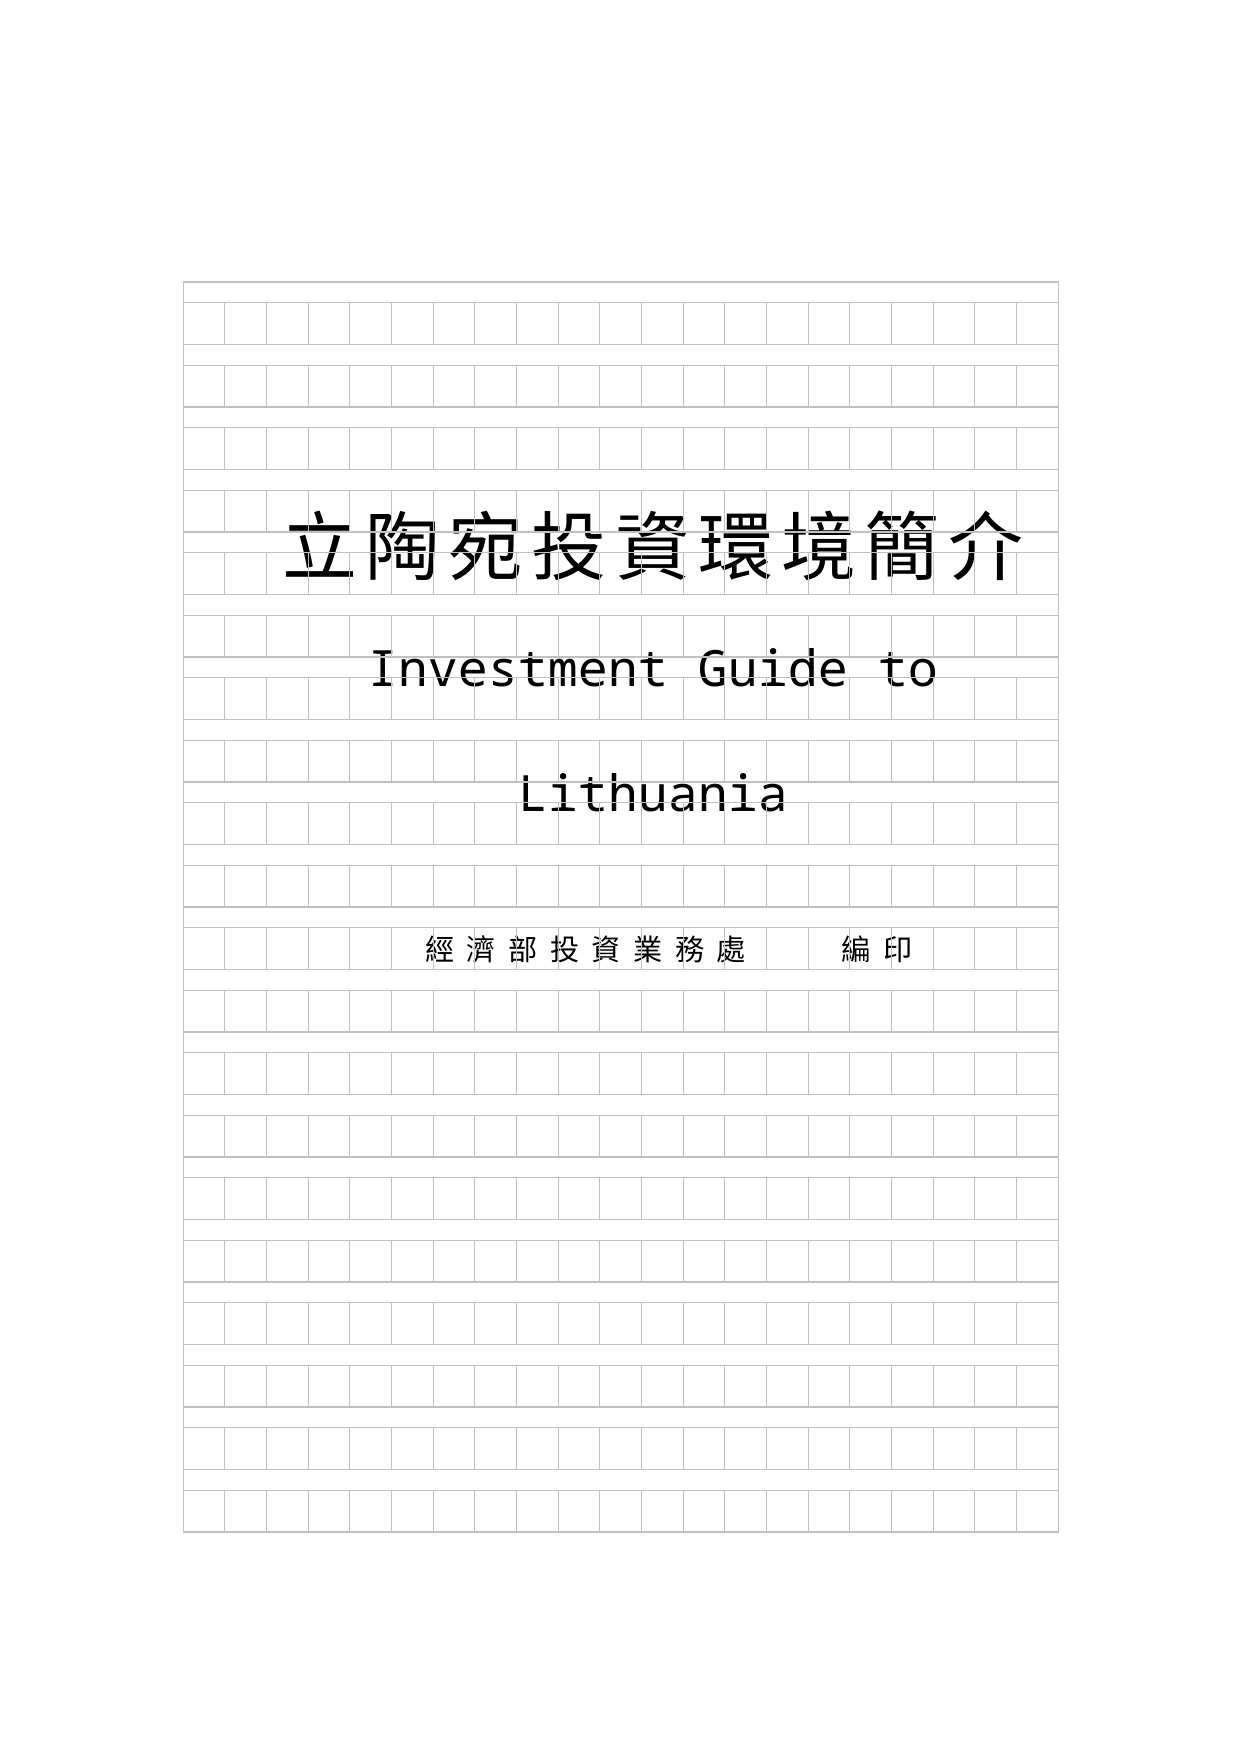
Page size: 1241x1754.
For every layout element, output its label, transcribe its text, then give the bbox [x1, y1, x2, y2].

table_cell 立陶宛投資環境簡介 Investment Guide to Lithuania 經濟部投資業務處 編印 感謝駐波蘭代表處經濟組協助本書編撰 [850, 1053, 891, 1094]
table_cell 立陶宛投資環境簡介 Investment Guide to Lithuania 經濟部投資業務處 編印 感謝駐波蘭代表處經濟組協助本書編撰 [704, 658, 809, 677]
table_cell 立陶宛投資環境簡介 Investment Guide to Lithuania 經濟部投資業務處 編印 感謝駐波蘭代表處經濟組協助本書編撰 [184, 1095, 1058, 1115]
table_cell 立陶宛投資環境簡介 Investment Guide to Lithuania 經濟部投資業務處 編印 感謝駐波蘭代表處經濟組協助本書編撰 [725, 928, 766, 969]
table_cell 立陶宛投資環境簡介 Investment Guide to Lithuania 經濟部投資業務處 編印 感謝駐波蘭代表處經濟組協助本書編撰 [725, 558, 766, 594]
table_cell 立陶宛投資環境簡介 Investment Guide to Lithuania 經濟部投資業務處 編印 感謝駐波蘭代表處經濟組協助本書編撰 [392, 991, 433, 1031]
table_cell 立陶宛投資環境簡介 Investment Guide to Lithuania 經濟部投資業務處 編印 感謝駐波蘭代表處經濟組協助本書編撰 [600, 491, 641, 531]
table_cell 立陶宛投資環境簡介 Investment Guide to Lithuania 經濟部投資業務處 編印 感謝駐波蘭代表處經濟組協助本書編撰 [475, 616, 516, 656]
table_cell 立陶宛投資環境簡介 Investment Guide to Lithuania 經濟部投資業務處 編印 感謝駐波蘭代表處經濟組協助本書編撰 [600, 866, 641, 906]
table_cell 立陶宛投資環境簡介 Investment Guide to Lithuania 經濟部投資業務處 編印 感謝駐波蘭代表處經濟組協助本書編撰 [684, 491, 724, 531]
table_cell 立陶宛投資環境簡介 Investment Guide to Lithuania 經濟部投資業務處 編印 感謝駐波蘭代表處經濟組協助本書編撰 [517, 741, 558, 781]
table_cell 立陶宛投資環境簡介 Investment Guide to Lithuania 經濟部投資業務處 編印 感謝駐波蘭代表處經濟組協助本書編撰 [725, 741, 766, 781]
table_cell 立陶宛投資環境簡介 Investment Guide to Lithuania 經濟部投資業務處 編印 感謝駐波蘭代表處經濟組協助本書編撰 [350, 1491, 391, 1531]
table_cell 立陶宛投資環境簡介 Investment Guide to Lithuania 經濟部投資業務處 編印 感謝駐波蘭代表處經濟組協助本書編撰 [475, 678, 516, 719]
table_header [309, 366, 349, 406]
table_cell 立陶宛投資環境簡介 Investment Guide to Lithuania 經濟部投資業務處 編印 感謝駐波蘭代表處經濟組協助本書編撰 [684, 991, 724, 1031]
table_cell 立陶宛投資環境簡介 Investment Guide to Lithuania 經濟部投資業務處 編印 感謝駐波蘭代表處經濟組協助本書編撰 [392, 616, 433, 656]
table_cell 立陶宛投資環境簡介 Investment Guide to Lithuania 經濟部投資業務處 編印 感謝駐波蘭代表處經濟組協助本書編撰 [184, 970, 1058, 990]
table_cell 立陶宛投資環境簡介 Investment Guide to Lithuania 經濟部投資業務處 編印 感謝駐波蘭代表處經濟組協助本書編撰 [475, 1241, 516, 1281]
table_cell 立陶宛投資環境簡介 Investment Guide to Lithuania 經濟部投資業務處 編印 感謝駐波蘭代表處經濟組協助本書編撰 [470, 533, 545, 552]
table_header [434, 303, 474, 344]
table_cell 立陶宛投資環境簡介 Investment Guide to Lithuania 經濟部投資業務處 編印 感謝駐波蘭代表處經濟組協助本書編撰 [934, 1428, 974, 1469]
table_cell 立陶宛投資環境簡介 Investment Guide to Lithuania 經濟部投資業務處 編印 感謝駐波蘭代表處經濟組協助本書編撰 [725, 1366, 766, 1406]
table_cell 立陶宛投資環境簡介 Investment Guide to Lithuania 經濟部投資業務處 編印 感謝駐波蘭代表處經濟組協助本書編撰 [184, 491, 224, 531]
table_cell 立陶宛投資環境簡介 Investment Guide to Lithuania 經濟部投資業務處 編印 感謝駐波蘭代表處經濟組協助本書編撰 [225, 1241, 266, 1281]
table_cell 立陶宛投資環境簡介 Investment Guide to Lithuania 經濟部投資業務處 編印 感謝駐波蘭代表處經濟組協助本書編撰 [892, 428, 933, 469]
table_cell 立陶宛投資環境簡介 Investment Guide to Lithuania 經濟部投資業務處 編印 感謝駐波蘭代表處經濟組協助本書編撰 [517, 991, 558, 1031]
table_cell 立陶宛投資環境簡介 Investment Guide to Lithuania 經濟部投資業務處 編印 感謝駐波蘭代表處經濟組協助本書編撰 [475, 1428, 516, 1469]
table_cell 立陶宛投資環境簡介 Investment Guide to Lithuania 經濟部投資業務處 編印 感謝駐波蘭代表處經濟組協助本書編撰 [934, 928, 974, 969]
table_cell 立陶宛投資環境簡介 Investment Guide to Lithuania 經濟部投資業務處 編印 感謝駐波蘭代表處經濟組協助本書編撰 [434, 1428, 474, 1469]
table_cell 立陶宛投資環境簡介 Investment Guide to Lithuania 經濟部投資業務處 編印 感謝駐波蘭代表處經濟組協助本書編撰 [559, 1053, 599, 1094]
table_cell 立陶宛投資環境簡介 Investment Guide to Lithuania 經濟部投資業務處 編印 感謝駐波蘭代表處經濟組協助本書編撰 [934, 616, 974, 656]
table_cell 立陶宛投資環境簡介 Investment Guide to Lithuania 經濟部投資業務處 編印 感謝駐波蘭代表處經濟組協助本書編撰 [309, 616, 349, 656]
table_cell 立陶宛投資環境簡介 Investment Guide to Lithuania 經濟部投資業務處 編印 感謝駐波蘭代表處經濟組協助本書編撰 [850, 1428, 891, 1469]
table_cell 立陶宛投資環境簡介 Investment Guide to Lithuania 經濟部投資業務處 編印 感謝駐波蘭代表處經濟組協助本書編撰 [267, 1178, 308, 1219]
table_cell 立陶宛投資環境簡介 Investment Guide to Lithuania 經濟部投資業務處 編印 感謝駐波蘭代表處經濟組協助本書編撰 [392, 1428, 433, 1469]
table_cell 立陶宛投資環境簡介 Investment Guide to Lithuania 經濟部投資業務處 編印 感謝駐波蘭代表處經濟組協助本書編撰 [892, 1366, 933, 1406]
table_cell 立陶宛投資環境簡介 Investment Guide to Lithuania 經濟部投資業務處 編印 感謝駐波蘭代表處經濟組協助本書編撰 [184, 1366, 224, 1406]
table_header [184, 408, 1058, 416]
table_cell 立陶宛投資環境簡介 Investment Guide to Lithuania 經濟部投資業務處 編印 感謝駐波蘭代表處經濟組協助本書編撰 [1017, 991, 1058, 1031]
table_cell 立陶宛投資環境簡介 Investment Guide to Lithuania 經濟部投資業務處 編印 感謝駐波蘭代表處經濟組協助本書編撰 [559, 991, 599, 1031]
table_cell 立陶宛投資環境簡介 Investment Guide to Lithuania 經濟部投資業務處 編印 感謝駐波蘭代表處經濟組協助本書編撰 [809, 866, 849, 906]
table_cell 立陶宛投資環境簡介 Investment Guide to Lithuania 經濟部投資業務處 編印 感謝駐波蘭代表處經濟組協助本書編撰 [892, 1241, 933, 1281]
table_cell 立陶宛投資環境簡介 Investment Guide to Lithuania 經濟部投資業務處 編印 感謝駐波蘭代表處經濟組協助本書編撰 [725, 1491, 766, 1531]
table_cell 立陶宛投資環境簡介 Investment Guide to Lithuania 經濟部投資業務處 編印 感謝駐波蘭代表處經濟組協助本書編撰 [225, 1428, 266, 1469]
table_cell 立陶宛投資環境簡介 Investment Guide to Lithuania 經濟部投資業務處 編印 感謝駐波蘭代表處經濟組協助本書編撰 [309, 678, 349, 719]
table_cell 立陶宛投資環境簡介 Investment Guide to Lithuania 經濟部投資業務處 編印 感謝駐波蘭代表處經濟組協助本書編撰 [184, 803, 224, 844]
table_cell 立陶宛投資環境簡介 Investment Guide to Lithuania 經濟部投資業務處 編印 感謝駐波蘭代表處經濟組協助本書編撰 [434, 1053, 474, 1094]
table_cell 立陶宛投資環境簡介 Investment Guide to Lithuania 經濟部投資業務處 編印 感謝駐波蘭代表處經濟組協助本書編撰 [850, 1491, 891, 1531]
table_cell 立陶宛投資環境簡介 Investment Guide to Lithuania 經濟部投資業務處 編印 感謝駐波蘭代表處經濟組協助本書編撰 [184, 470, 1058, 490]
table_cell 立陶宛投資環境簡介 Investment Guide to Lithuania 經濟部投資業務處 編印 感謝駐波蘭代表處經濟組協助本書編撰 [600, 1178, 641, 1219]
table_header [350, 366, 391, 406]
table_header [934, 303, 974, 344]
table_cell 立陶宛投資環境簡介 Investment Guide to Lithuania 經濟部投資業務處 編印 感謝駐波蘭代表處經濟組協助本書編撰 [684, 803, 724, 844]
table_cell 立陶宛投資環境簡介 Investment Guide to Lithuania 經濟部投資業務處 編印 感謝駐波蘭代表處經濟組協助本書編撰 [809, 991, 849, 1031]
table_cell 立陶宛投資環境簡介 Investment Guide to Lithuania 經濟部投資業務處 編印 感謝駐波蘭代表處經濟組協助本書編撰 [684, 428, 724, 469]
table_cell 立陶宛投資環境簡介 Investment Guide to Lithuania 經濟部投資業務處 編印 感謝駐波蘭代表處經濟組協助本書編撰 [767, 678, 808, 719]
table_cell 立陶宛投資環境簡介 Investment Guide to Lithuania 經濟部投資業務處 編印 感謝駐波蘭代表處經濟組協助本書編撰 [184, 1408, 1058, 1427]
table_cell 立陶宛投資環境簡介 Investment Guide to Lithuania 經濟部投資業務處 編印 感謝駐波蘭代表處經濟組協助本書編撰 [767, 491, 808, 531]
table_cell 立陶宛投資環境簡介 Investment Guide to Lithuania 經濟部投資業務處 編印 感謝駐波蘭代表處經濟組協助本書編撰 [684, 1491, 724, 1531]
table_cell 立陶宛投資環境簡介 Investment Guide to Lithuania 經濟部投資業務處 編印 感謝駐波蘭代表處經濟組協助本書編撰 [1017, 1116, 1058, 1156]
table_cell 立陶宛投資環境簡介 Investment Guide to Lithuania 經濟部投資業務處 編印 感謝駐波蘭代表處經濟組協助本書編撰 [934, 1491, 974, 1531]
table_cell 立陶宛投資環境簡介 Investment Guide to Lithuania 經濟部投資業務處 編印 感謝駐波蘭代表處經濟組協助本書編撰 [809, 1053, 849, 1094]
table_cell 立陶宛投資環境簡介 Investment Guide to Lithuania 經濟部投資業務處 編印 感謝駐波蘭代表處經濟組協助本書編撰 [1017, 1178, 1058, 1219]
table_cell 立陶宛投資環境簡介 Investment Guide to Lithuania 經濟部投資業務處 編印 感謝駐波蘭代表處經濟組協助本書編撰 [684, 616, 724, 656]
table_cell 立陶宛投資環境簡介 Investment Guide to Lithuania 經濟部投資業務處 編印 感謝駐波蘭代表處經濟組協助本書編撰 [892, 616, 933, 656]
table_cell 立陶宛投資環境簡介 Investment Guide to Lithuania 經濟部投資業務處 編印 感謝駐波蘭代表處經濟組協助本書編撰 [517, 553, 558, 594]
table_cell 立陶宛投資環境簡介 Investment Guide to Lithuania 經濟部投資業務處 編印 感謝駐波蘭代表處經濟組協助本書編撰 [392, 1178, 433, 1219]
table_header [184, 366, 224, 406]
table_cell 立陶宛投資環境簡介 Investment Guide to Lithuania 經濟部投資業務處 編印 感謝駐波蘭代表處經濟組協助本書編撰 [684, 928, 724, 969]
table_cell 立陶宛投資環境簡介 Investment Guide to Lithuania 經濟部投資業務處 編印 感謝駐波蘭代表處經濟組協助本書編撰 [767, 928, 808, 969]
table_cell 立陶宛投資環境簡介 Investment Guide to Lithuania 經濟部投資業務處 編印 感謝駐波蘭代表處經濟組協助本書編撰 [532, 658, 647, 677]
table_header [767, 303, 808, 344]
table_cell 立陶宛投資環境簡介 Investment Guide to Lithuania 經濟部投資業務處 編印 感謝駐波蘭代表處經濟組協助本書編撰 [517, 1491, 558, 1531]
table_header [767, 366, 808, 406]
table_cell 立陶宛投資環境簡介 Investment Guide to Lithuania 經濟部投資業務處 編印 感謝駐波蘭代表處經濟組協助本書編撰 [434, 1303, 474, 1344]
table_cell 立陶宛投資環境簡介 Investment Guide to Lithuania 經濟部投資業務處 編印 感謝駐波蘭代表處經濟組協助本書編撰 [934, 741, 974, 781]
table_cell 立陶宛投資環境簡介 Investment Guide to Lithuania 經濟部投資業務處 編印 感謝駐波蘭代表處經濟組協助本書編撰 [892, 658, 1058, 677]
table_cell 立陶宛投資環境簡介 Investment Guide to Lithuania 經濟部投資業務處 編印 感謝駐波蘭代表處經濟組協助本書編撰 [184, 1053, 224, 1094]
table_header [225, 366, 266, 406]
table_header [184, 283, 1058, 302]
table_cell 立陶宛投資環境簡介 Investment Guide to Lithuania 經濟部投資業務處 編印 感謝駐波蘭代表處經濟組協助本書編撰 [434, 866, 474, 906]
table_cell 立陶宛投資環境簡介 Investment Guide to Lithuania 經濟部投資業務處 編印 感謝駐波蘭代表處經濟組協助本書編撰 [517, 803, 558, 844]
table_cell 立陶宛投資環境簡介 Investment Guide to Lithuania 經濟部投資業務處 編印 感謝駐波蘭代表處經濟組協助本書編撰 [350, 991, 391, 1031]
table_cell 立陶宛投資環境簡介 Investment Guide to Lithuania 經濟部投資業務處 編印 感謝駐波蘭代表處經濟組協助本書編撰 [934, 678, 974, 719]
table_cell 立陶宛投資環境簡介 Investment Guide to Lithuania 經濟部投資業務處 編印 感謝駐波蘭代表處經濟組協助本書編撰 [767, 1303, 808, 1344]
table_header [600, 303, 641, 344]
table_cell 立陶宛投資環境簡介 Investment Guide to Lithuania 經濟部投資業務處 編印 感謝駐波蘭代表處經濟組協助本書編撰 [767, 1241, 808, 1281]
table_cell 立陶宛投資環境簡介 Investment Guide to Lithuania 經濟部投資業務處 編印 感謝駐波蘭代表處經濟組協助本書編撰 [767, 553, 808, 594]
table_cell 立陶宛投資環境簡介 Investment Guide to Lithuania 經濟部投資業務處 編印 感謝駐波蘭代表處經濟組協助本書編撰 [475, 428, 516, 469]
table_header [1059, 281, 1116, 416]
table_cell 立陶宛投資環境簡介 Investment Guide to Lithuania 經濟部投資業務處 編印 感謝駐波蘭代表處經濟組協助本書編撰 [850, 1241, 891, 1281]
table_cell 立陶宛投資環境簡介 Investment Guide to Lithuania 經濟部投資業務處 編印 感謝駐波蘭代表處經濟組協助本書編撰 [350, 1178, 391, 1219]
table_cell 立陶宛投資環境簡介 Investment Guide to Lithuania 經濟部投資業務處 編印 感謝駐波蘭代表處經濟組協助本書編撰 [600, 803, 641, 844]
table_cell 立陶宛投資環境簡介 Investment Guide to Lithuania 經濟部投資業務處 編印 感謝駐波蘭代表處經濟組協助本書編撰 [725, 1428, 766, 1469]
table_cell 立陶宛投資環境簡介 Investment Guide to Lithuania 經濟部投資業務處 編印 感謝駐波蘭代表處經濟組協助本書編撰 [684, 1116, 724, 1156]
table_cell 立陶宛投資環境簡介 Investment Guide to Lithuania 經濟部投資業務處 編印 感謝駐波蘭代表處經濟組協助本書編撰 [642, 866, 683, 906]
table_header [1017, 303, 1058, 344]
table_cell 立陶宛投資環境簡介 Investment Guide to Lithuania 經濟部投資業務處 編印 感謝駐波蘭代表處經濟組協助本書編撰 [975, 616, 1016, 656]
table_cell 立陶宛投資環境簡介 Investment Guide to Lithuania 經濟部投資業務處 編印 感謝駐波蘭代表處經濟組協助本書編撰 [434, 428, 474, 469]
table_cell 立陶宛投資環境簡介 Investment Guide to Lithuania 經濟部投資業務處 編印 感謝駐波蘭代表處經濟組協助本書編撰 [684, 1428, 724, 1469]
table_cell 立陶宛投資環境簡介 Investment Guide to Lithuania 經濟部投資業務處 編印 感謝駐波蘭代表處經濟組協助本書編撰 [517, 1303, 558, 1344]
table_cell 立陶宛投資環境簡介 Investment Guide to Lithuania 經濟部投資業務處 編印 感謝駐波蘭代表處經濟組協助本書編撰 [434, 928, 474, 969]
table_cell 立陶宛投資環境簡介 Investment Guide to Lithuania 經濟部投資業務處 編印 感謝駐波蘭代表處經濟組協助本書編撰 [559, 866, 599, 906]
table_cell 立陶宛投資環境簡介 Investment Guide to Lithuania 經濟部投資業務處 編印 感謝駐波蘭代表處經濟組協助本書編撰 [850, 428, 891, 469]
table_cell 立陶宛投資環境簡介 Investment Guide to Lithuania 經濟部投資業務處 編印 感謝駐波蘭代表處經濟組協助本書編撰 [309, 428, 349, 469]
table_cell 立陶宛投資環境簡介 Investment Guide to Lithuania 經濟部投資業務處 編印 感謝駐波蘭代表處經濟組協助本書編撰 [600, 1116, 641, 1156]
table_cell 立陶宛投資環境簡介 Investment Guide to Lithuania 經濟部投資業務處 編印 感謝駐波蘭代表處經濟組協助本書編撰 [434, 803, 474, 844]
table_cell 立陶宛投資環境簡介 Investment Guide to Lithuania 經濟部投資業務處 編印 感謝駐波蘭代表處經濟組協助本書編撰 [475, 553, 516, 594]
table_cell 立陶宛投資環境簡介 Investment Guide to Lithuania 經濟部投資業務處 編印 感謝駐波蘭代表處經濟組協助本書編撰 [850, 741, 891, 781]
table_cell 立陶宛投資環境簡介 Investment Guide to Lithuania 經濟部投資業務處 編印 感謝駐波蘭代表處經濟組協助本書編撰 [392, 803, 433, 844]
table_cell 立陶宛投資環境簡介 Investment Guide to Lithuania 經濟部投資業務處 編印 感謝駐波蘭代表處經濟組協助本書編撰 [267, 1491, 308, 1531]
table_cell 立陶宛投資環境簡介 Investment Guide to Lithuania 經濟部投資業務處 編印 感謝駐波蘭代表處經濟組協助本書編撰 [934, 1053, 974, 1094]
table_cell 立陶宛投資環境簡介 Investment Guide to Lithuania 經濟部投資業務處 編印 感謝駐波蘭代表處經濟組協助本書編撰 [642, 1303, 683, 1344]
table_cell 立陶宛投資環境簡介 Investment Guide to Lithuania 經濟部投資業務處 編印 感謝駐波蘭代表處經濟組協助本書編撰 [475, 1116, 516, 1156]
table_cell 立陶宛投資環境簡介 Investment Guide to Lithuania 經濟部投資業務處 編印 感謝駐波蘭代表處經濟組協助本書編撰 [475, 928, 516, 969]
table_cell 立陶宛投資環境簡介 Investment Guide to Lithuania 經濟部投資業務處 編印 感謝駐波蘭代表處經濟組協助本書編撰 [434, 678, 474, 719]
table_header [934, 366, 974, 406]
table_cell 立陶宛投資環境簡介 Investment Guide to Lithuania 經濟部投資業務處 編印 感謝駐波蘭代表處經濟組協助本書編撰 [350, 928, 391, 969]
table_cell 立陶宛投資環境簡介 Investment Guide to Lithuania 經濟部投資業務處 編印 感謝駐波蘭代表處經濟組協助本書編撰 [475, 803, 516, 844]
table_cell 立陶宛投資環境簡介 Investment Guide to Lithuania 經濟部投資業務處 編印 感謝駐波蘭代表處經濟組協助本書編撰 [225, 1053, 266, 1094]
table_cell 立陶宛投資環境簡介 Investment Guide to Lithuania 經濟部投資業務處 編印 感謝駐波蘭代表處經濟組協助本書編撰 [517, 1178, 558, 1219]
table_cell 立陶宛投資環境簡介 Investment Guide to Lithuania 經濟部投資業務處 編印 感謝駐波蘭代表處經濟組協助本書編撰 [225, 1366, 266, 1406]
table_cell 立陶宛投資環境簡介 Investment Guide to Lithuania 經濟部投資業務處 編印 感謝駐波蘭代表處經濟組協助本書編撰 [184, 553, 224, 594]
table_cell 立陶宛投資環境簡介 Investment Guide to Lithuania 經濟部投資業務處 編印 感謝駐波蘭代表處經濟組協助本書編撰 [267, 866, 308, 906]
table_cell 立陶宛投資環境簡介 Investment Guide to Lithuania 經濟部投資業務處 編印 感謝駐波蘭代表處經濟組協助本書編撰 [517, 1366, 558, 1406]
table_cell 立陶宛投資環境簡介 Investment Guide to Lithuania 經濟部投資業務處 編印 感謝駐波蘭代表處經濟組協助本書編撰 [975, 1491, 1016, 1531]
table_cell 立陶宛投資環境簡介 Investment Guide to Lithuania 經濟部投資業務處 編印 感謝駐波蘭代表處經濟組協助本書編撰 [392, 1303, 433, 1344]
table_cell 立陶宛投資環境簡介 Investment Guide to Lithuania 經濟部投資業務處 編印 感謝駐波蘭代表處經濟組協助本書編撰 [934, 1178, 974, 1219]
table_header [684, 303, 724, 344]
table_cell 立陶宛投資環境簡介 Investment Guide to Lithuania 經濟部投資業務處 編印 感謝駐波蘭代表處經濟組協助本書編撰 [517, 1241, 558, 1281]
table_cell 立陶宛投資環境簡介 Investment Guide to Lithuania 經濟部投資業務處 編印 感謝駐波蘭代表處經濟組協助本書編撰 [934, 803, 974, 844]
table_cell 立陶宛投資環境簡介 Investment Guide to Lithuania 經濟部投資業務處 編印 感謝駐波蘭代表處經濟組協助本書編撰 [392, 741, 433, 781]
table_cell 立陶宛投資環境簡介 Investment Guide to Lithuania 經濟部投資業務處 編印 感謝駐波蘭代表處經濟組協助本書編撰 [517, 428, 558, 469]
table_cell 立陶宛投資環境簡介 Investment Guide to Lithuania 經濟部投資業務處 編印 感謝駐波蘭代表處經濟組協助本書編撰 [517, 491, 558, 531]
table_cell 立陶宛投資環境簡介 Investment Guide to Lithuania 經濟部投資業務處 編印 感謝駐波蘭代表處經濟組協助本書編撰 [1017, 1053, 1058, 1094]
table_cell 立陶宛投資環境簡介 Investment Guide to Lithuania 經濟部投資業務處 編印 感謝駐波蘭代表處經濟組協助本書編撰 [975, 1303, 1016, 1344]
table_header [642, 366, 683, 406]
table_header [725, 366, 766, 406]
table_header [559, 366, 599, 406]
table_cell 立陶宛投資環境簡介 Investment Guide to Lithuania 經濟部投資業務處 編印 感謝駐波蘭代表處經濟組協助本書編撰 [350, 491, 391, 531]
table_cell 立陶宛投資環境簡介 Investment Guide to Lithuania 經濟部投資業務處 編印 感謝駐波蘭代表處經濟組協助本書編撰 [225, 741, 266, 781]
table_cell 立陶宛投資環境簡介 Investment Guide to Lithuania 經濟部投資業務處 編印 感謝駐波蘭代表處經濟組協助本書編撰 [559, 1428, 599, 1469]
table_cell 立陶宛投資環境簡介 Investment Guide to Lithuania 經濟部投資業務處 編印 感謝駐波蘭代表處經濟組協助本書編撰 [684, 1241, 724, 1281]
table_cell 立陶宛投資環境簡介 Investment Guide to Lithuania 經濟部投資業務處 編印 感謝駐波蘭代表處經濟組協助本書編撰 [392, 1241, 433, 1281]
table_cell 立陶宛投資環境簡介 Investment Guide to Lithuania 經濟部投資業務處 編印 感謝駐波蘭代表處經濟組協助本書編撰 [309, 1366, 349, 1406]
table_cell 立陶宛投資環境簡介 Investment Guide to Lithuania 經濟部投資業務處 編印 感謝駐波蘭代表處經濟組協助本書編撰 [184, 416, 1058, 427]
table_cell 立陶宛投資環境簡介 Investment Guide to Lithuania 經濟部投資業務處 編印 感謝駐波蘭代表處經濟組協助本書編撰 [184, 991, 224, 1031]
table_cell 立陶宛投資環境簡介 Investment Guide to Lithuania 經濟部投資業務處 編印 感謝駐波蘭代表處經濟組協助本書編撰 [392, 553, 433, 594]
table_cell 立陶宛投資環境簡介 Investment Guide to Lithuania 經濟部投資業務處 編印 感謝駐波蘭代表處經濟組協助本書編撰 [642, 741, 683, 781]
table_cell 立陶宛投資環境簡介 Investment Guide to Lithuania 經濟部投資業務處 編印 感謝駐波蘭代表處經濟組協助本書編撰 [184, 658, 380, 677]
table_cell 立陶宛投資環境簡介 Investment Guide to Lithuania 經濟部投資業務處 編印 感謝駐波蘭代表處經濟組協助本書編撰 [559, 1303, 599, 1344]
table_header [684, 366, 724, 406]
table_cell 立陶宛投資環境簡介 Investment Guide to Lithuania 經濟部投資業務處 編印 感謝駐波蘭代表處經濟組協助本書編撰 [559, 803, 599, 844]
table_cell 立陶宛投資環境簡介 Investment Guide to Lithuania 經濟部投資業務處 編印 感謝駐波蘭代表處經濟組協助本書編撰 [975, 1116, 1016, 1156]
table_cell 立陶宛投資環境簡介 Investment Guide to Lithuania 經濟部投資業務處 編印 感謝駐波蘭代表處經濟組協助本書編撰 [309, 803, 349, 844]
table_cell 立陶宛投資環境簡介 Investment Guide to Lithuania 經濟部投資業務處 編印 感謝駐波蘭代表處經濟組協助本書編撰 [600, 991, 641, 1031]
table_cell 立陶宛投資環境簡介 Investment Guide to Lithuania 經濟部投資業務處 編印 感謝駐波蘭代表處經濟組協助本書編撰 [267, 1428, 308, 1469]
table_cell 立陶宛投資環境簡介 Investment Guide to Lithuania 經濟部投資業務處 編印 感謝駐波蘭代表處經濟組協助本書編撰 [267, 1241, 308, 1281]
table_cell 立陶宛投資環境簡介 Investment Guide to Lithuania 經濟部投資業務處 編印 感謝駐波蘭代表處經濟組協助本書編撰 [767, 866, 808, 906]
table_cell 立陶宛投資環境簡介 Investment Guide to Lithuania 經濟部投資業務處 編印 感謝駐波蘭代表處經濟組協助本書編撰 [850, 803, 891, 844]
table_cell 立陶宛投資環境簡介 Investment Guide to Lithuania 經濟部投資業務處 編印 感謝駐波蘭代表處經濟組協助本書編撰 [934, 1366, 974, 1406]
table_cell 立陶宛投資環境簡介 Investment Guide to Lithuania 經濟部投資業務處 編印 感謝駐波蘭代表處經濟組協助本書編撰 [350, 1241, 391, 1281]
table_cell 立陶宛投資環境簡介 Investment Guide to Lithuania 經濟部投資業務處 編印 感謝駐波蘭代表處經濟組協助本書編撰 [809, 1303, 849, 1344]
table_cell 立陶宛投資環境簡介 Investment Guide to Lithuania 經濟部投資業務處 編印 感謝駐波蘭代表處經濟組協助本書編撰 [517, 928, 558, 969]
table_header [267, 303, 308, 344]
table_cell 立陶宛投資環境簡介 Investment Guide to Lithuania 經濟部投資業務處 編印 感謝駐波蘭代表處經濟組協助本書編撰 [392, 866, 433, 906]
table_cell 立陶宛投資環境簡介 Investment Guide to Lithuania 經濟部投資業務處 編印 感謝駐波蘭代表處經濟組協助本書編撰 [475, 1303, 516, 1344]
table_cell 立陶宛投資環境簡介 Investment Guide to Lithuania 經濟部投資業務處 編印 感謝駐波蘭代表處經濟組協助本書編撰 [434, 991, 474, 1031]
table_cell 立陶宛投資環境簡介 Investment Guide to Lithuania 經濟部投資業務處 編印 感謝駐波蘭代表處經濟組協助本書編撰 [934, 553, 974, 594]
table_cell 立陶宛投資環境簡介 Investment Guide to Lithuania 經濟部投資業務處 編印 感謝駐波蘭代表處經濟組協助本書編撰 [184, 1428, 224, 1469]
table_cell 立陶宛投資環境簡介 Investment Guide to Lithuania 經濟部投資業務處 編印 感謝駐波蘭代表處經濟組協助本書編撰 [767, 1178, 808, 1219]
table_cell 立陶宛投資環境簡介 Investment Guide to Lithuania 經濟部投資業務處 編印 感謝駐波蘭代表處經濟組協助本書編撰 [184, 1158, 1058, 1177]
table_cell 立陶宛投資環境簡介 Investment Guide to Lithuania 經濟部投資業務處 編印 感謝駐波蘭代表處經濟組協助本書編撰 [559, 1366, 599, 1406]
table_cell 立陶宛投資環境簡介 Investment Guide to Lithuania 經濟部投資業務處 編印 感謝駐波蘭代表處經濟組協助本書編撰 [392, 1491, 433, 1531]
table_header [475, 366, 516, 406]
table_cell 立陶宛投資環境簡介 Investment Guide to Lithuania 經濟部投資業務處 編印 感謝駐波蘭代表處經濟組協助本書編撰 [892, 491, 933, 531]
table_cell 立陶宛投資環境簡介 Investment Guide to Lithuania 經濟部投資業務處 編印 感謝駐波蘭代表處經濟組協助本書編撰 [934, 1241, 974, 1281]
table_cell 立陶宛投資環境簡介 Investment Guide to Lithuania 經濟部投資業務處 編印 感謝駐波蘭代表處經濟組協助本書編撰 [559, 428, 599, 469]
table_cell 立陶宛投資環境簡介 Investment Guide to Lithuania 經濟部投資業務處 編印 感謝駐波蘭代表處經濟組協助本書編撰 [350, 1303, 391, 1344]
table_cell 立陶宛投資環境簡介 Investment Guide to Lithuania 經濟部投資業務處 編印 感謝駐波蘭代表處經濟組協助本書編撰 [642, 616, 683, 656]
table_cell 立陶宛投資環境簡介 Investment Guide to Lithuania 經濟部投資業務處 編印 感謝駐波蘭代表處經濟組協助本書編撰 [475, 866, 516, 906]
table_cell 立陶宛投資環境簡介 Investment Guide to Lithuania 經濟部投資業務處 編印 感謝駐波蘭代表處經濟組協助本書編撰 [809, 1241, 849, 1281]
table_cell 立陶宛投資環境簡介 Investment Guide to Lithuania 經濟部投資業務處 編印 感謝駐波蘭代表處經濟組協助本書編撰 [309, 741, 349, 781]
table_cell 立陶宛投資環境簡介 Investment Guide to Lithuania 經濟部投資業務處 編印 感謝駐波蘭代表處經濟組協助本書編撰 [309, 991, 349, 1031]
table_cell 立陶宛投資環境簡介 Investment Guide to Lithuania 經濟部投資業務處 編印 感謝駐波蘭代表處經濟組協助本書編撰 [725, 1303, 766, 1344]
table_cell 立陶宛投資環境簡介 Investment Guide to Lithuania 經濟部投資業務處 編印 感謝駐波蘭代表處經濟組協助本書編撰 [892, 1491, 933, 1531]
table_cell 立陶宛投資環境簡介 Investment Guide to Lithuania 經濟部投資業務處 編印 感謝駐波蘭代表處經濟組協助本書編撰 [975, 991, 1016, 1031]
table_cell 立陶宛投資環境簡介 Investment Guide to Lithuania 經濟部投資業務處 編印 感謝駐波蘭代表處經濟組協助本書編撰 [309, 1428, 349, 1469]
table_cell 立陶宛投資環境簡介 Investment Guide to Lithuania 經濟部投資業務處 編印 感謝駐波蘭代表處經濟組協助本書編撰 [225, 553, 266, 594]
table_cell 立陶宛投資環境簡介 Investment Guide to Lithuania 經濟部投資業務處 編印 感謝駐波蘭代表處經濟組協助本書編撰 [267, 428, 308, 469]
table_cell 立陶宛投資環境簡介 Investment Guide to Lithuania 經濟部投資業務處 編印 感謝駐波蘭代表處經濟組協助本書編撰 [809, 616, 849, 656]
table_cell 立陶宛投資環境簡介 Investment Guide to Lithuania 經濟部投資業務處 編印 感謝駐波蘭代表處經濟組協助本書編撰 [892, 803, 933, 844]
table_cell 立陶宛投資環境簡介 Investment Guide to Lithuania 經濟部投資業務處 編印 感謝駐波蘭代表處經濟組協助本書編撰 [725, 991, 766, 1031]
table_cell 立陶宛投資環境簡介 Investment Guide to Lithuania 經濟部投資業務處 編印 感謝駐波蘭代表處經濟組協助本書編撰 [850, 991, 891, 1031]
table_cell 立陶宛投資環境簡介 Investment Guide to Lithuania 經濟部投資業務處 編印 感謝駐波蘭代表處經濟組協助本書編撰 [934, 991, 974, 1031]
table_cell 立陶宛投資環境簡介 Investment Guide to Lithuania 經濟部投資業務處 編印 感謝駐波蘭代表處經濟組協助本書編撰 [767, 803, 808, 844]
table_cell 立陶宛投資環境簡介 Investment Guide to Lithuania 經濟部投資業務處 編印 感謝駐波蘭代表處經濟組協助本書編撰 [809, 428, 849, 469]
table_header [559, 303, 599, 344]
table_cell 立陶宛投資環境簡介 Investment Guide to Lithuania 經濟部投資業務處 編印 感謝駐波蘭代表處經濟組協助本書編撰 [267, 991, 308, 1031]
table_cell 立陶宛投資環境簡介 Investment Guide to Lithuania 經濟部投資業務處 編印 感謝駐波蘭代表處經濟組協助本書編撰 [267, 553, 308, 594]
table_cell 立陶宛投資環境簡介 Investment Guide to Lithuania 經濟部投資業務處 編印 感謝駐波蘭代表處經濟組協助本書編撰 [892, 991, 933, 1031]
table_cell 立陶宛投資環境簡介 Investment Guide to Lithuania 經濟部投資業務處 編印 感謝駐波蘭代表處經濟組協助本書編撰 [850, 928, 891, 969]
table_cell 立陶宛投資環境簡介 Investment Guide to Lithuania 經濟部投資業務處 編印 感謝駐波蘭代表處經濟組協助本書編撰 [309, 1303, 349, 1344]
table_cell 立陶宛投資環境簡介 Investment Guide to Lithuania 經濟部投資業務處 編印 感謝駐波蘭代表處經濟組協助本書編撰 [642, 991, 683, 1031]
table_cell 立陶宛投資環境簡介 Investment Guide to Lithuania 經濟部投資業務處 編印 感謝駐波蘭代表處經濟組協助本書編撰 [975, 866, 1016, 906]
table_cell 立陶宛投資環境簡介 Investment Guide to Lithuania 經濟部投資業務處 編印 感謝駐波蘭代表處經濟組協助本書編撰 [1017, 928, 1058, 969]
table_cell 立陶宛投資環境簡介 Investment Guide to Lithuania 經濟部投資業務處 編印 感謝駐波蘭代表處經濟組協助本書編撰 [642, 1428, 683, 1469]
table_cell 立陶宛投資環境簡介 Investment Guide to Lithuania 經濟部投資業務處 編印 感謝駐波蘭代表處經濟組協助本書編撰 [850, 1366, 891, 1406]
table_cell 立陶宛投資環境簡介 Investment Guide to Lithuania 經濟部投資業務處 編印 感謝駐波蘭代表處經濟組協助本書編撰 [517, 866, 558, 906]
table_cell 立陶宛投資環境簡介 Investment Guide to Lithuania 經濟部投資業務處 編印 感謝駐波蘭代表處經濟組協助本書編撰 [559, 928, 599, 969]
table_cell 立陶宛投資環境簡介 Investment Guide to Lithuania 經濟部投資業務處 編印 感謝駐波蘭代表處經濟組協助本書編撰 [309, 928, 349, 969]
table_cell 立陶宛投資環境簡介 Investment Guide to Lithuania 經濟部投資業務處 編印 感謝駐波蘭代表處經濟組協助本書編撰 [475, 1178, 516, 1219]
table_cell 立陶宛投資環境簡介 Investment Guide to Lithuania 經濟部投資業務處 編印 感謝駐波蘭代表處經濟組協助本書編撰 [225, 803, 266, 844]
table_cell 立陶宛投資環境簡介 Investment Guide to Lithuania 經濟部投資業務處 編印 感謝駐波蘭代表處經濟組協助本書編撰 [934, 491, 974, 531]
table_cell 立陶宛投資環境簡介 Investment Guide to Lithuania 經濟部投資業務處 編印 感謝駐波蘭代表處經濟組協助本書編撰 [892, 1053, 933, 1094]
table_cell 立陶宛投資環境簡介 Investment Guide to Lithuania 經濟部投資業務處 編印 感謝駐波蘭代表處經濟組協助本書編撰 [350, 1428, 391, 1469]
table_cell 立陶宛投資環境簡介 Investment Guide to Lithuania 經濟部投資業務處 編印 感謝駐波蘭代表處經濟組協助本書編撰 [975, 1366, 1016, 1406]
table_cell 立陶宛投資環境簡介 Investment Guide to Lithuania 經濟部投資業務處 編印 感謝駐波蘭代表處經濟組協助本書編撰 [600, 1428, 641, 1469]
table_cell 立陶宛投資環境簡介 Investment Guide to Lithuania 經濟部投資業務處 編印 感謝駐波蘭代表處經濟組協助本書編撰 [642, 1178, 683, 1219]
table_cell 立陶宛投資環境簡介 Investment Guide to Lithuania 經濟部投資業務處 編印 感謝駐波蘭代表處經濟組協助本書編撰 [1017, 1428, 1058, 1469]
table_header [309, 303, 349, 344]
table_cell 立陶宛投資環境簡介 Investment Guide to Lithuania 經濟部投資業務處 編印 感謝駐波蘭代表處經濟組協助本書編撰 [267, 803, 308, 844]
table_cell 立陶宛投資環境簡介 Investment Guide to Lithuania 經濟部投資業務處 編印 感謝駐波蘭代表處經濟組協助本書編撰 [184, 678, 224, 719]
table_cell 立陶宛投資環境簡介 Investment Guide to Lithuania 經濟部投資業務處 編印 感謝駐波蘭代表處經濟組協助本書編撰 [725, 491, 766, 531]
table_header [475, 303, 516, 344]
table_cell 立陶宛投資環境簡介 Investment Guide to Lithuania 經濟部投資業務處 編印 感謝駐波蘭代表處經濟組協助本書編撰 [559, 616, 599, 656]
table_cell 立陶宛投資環境簡介 Investment Guide to Lithuania 經濟部投資業務處 編印 感謝駐波蘭代表處經濟組協助本書編撰 [184, 928, 224, 969]
table_cell 立陶宛投資環境簡介 Investment Guide to Lithuania 經濟部投資業務處 編印 感謝駐波蘭代表處經濟組協助本書編撰 [1059, 416, 1116, 1531]
table_cell 立陶宛投資環境簡介 Investment Guide to Lithuania 經濟部投資業務處 編印 感謝駐波蘭代表處經濟組協助本書編撰 [725, 678, 766, 719]
table_cell 立陶宛投資環境簡介 Investment Guide to Lithuania 經濟部投資業務處 編印 感謝駐波蘭代表處經濟組協助本書編撰 [600, 1303, 641, 1344]
table_cell 立陶宛投資環境簡介 Investment Guide to Lithuania 經濟部投資業務處 編印 感謝駐波蘭代表處經濟組協助本書編撰 [225, 491, 266, 531]
table_cell 立陶宛投資環境簡介 Investment Guide to Lithuania 經濟部投資業務處 編印 感謝駐波蘭代表處經濟組協助本書編撰 [559, 678, 599, 719]
table_cell 立陶宛投資環境簡介 Investment Guide to Lithuania 經濟部投資業務處 編印 感謝駐波蘭代表處經濟組協助本書編撰 [184, 908, 1058, 927]
table_cell 立陶宛投資環境簡介 Investment Guide to Lithuania 經濟部投資業務處 編印 感謝駐波蘭代表處經濟組協助本書編撰 [350, 616, 391, 656]
table_cell 立陶宛投資環境簡介 Investment Guide to Lithuania 經濟部投資業務處 編印 感謝駐波蘭代表處經濟組協助本書編撰 [559, 741, 599, 781]
table_cell 立陶宛投資環境簡介 Investment Guide to Lithuania 經濟部投資業務處 編印 感謝駐波蘭代表處經濟組協助本書編撰 [392, 928, 433, 969]
table_cell 立陶宛投資環境簡介 Investment Guide to Lithuania 經濟部投資業務處 編印 感謝駐波蘭代表處經濟組協助本書編撰 [642, 803, 683, 844]
table_cell 立陶宛投資環境簡介 Investment Guide to Lithuania 經濟部投資業務處 編印 感謝駐波蘭代表處經濟組協助本書編撰 [642, 1241, 683, 1281]
table_cell 立陶宛投資環境簡介 Investment Guide to Lithuania 經濟部投資業務處 編印 感謝駐波蘭代表處經濟組協助本書編撰 [225, 1178, 266, 1219]
table_cell 立陶宛投資環境簡介 Investment Guide to Lithuania 經濟部投資業務處 編印 感謝駐波蘭代表處經濟組協助本書編撰 [434, 1491, 474, 1531]
table_cell 立陶宛投資環境簡介 Investment Guide to Lithuania 經濟部投資業務處 編印 感謝駐波蘭代表處經濟組協助本書編撰 [684, 1053, 724, 1094]
table_cell 立陶宛投資環境簡介 Investment Guide to Lithuania 經濟部投資業務處 編印 感謝駐波蘭代表處經濟組協助本書編撰 [809, 491, 849, 530]
table_cell 立陶宛投資環境簡介 Investment Guide to Lithuania 經濟部投資業務處 編印 感謝駐波蘭代表處經濟組協助本書編撰 [809, 1116, 849, 1156]
table_cell 立陶宛投資環境簡介 Investment Guide to Lithuania 經濟部投資業務處 編印 感謝駐波蘭代表處經濟組協助本書編撰 [975, 553, 1016, 594]
table_cell 立陶宛投資環境簡介 Investment Guide to Lithuania 經濟部投資業務處 編印 感謝駐波蘭代表處經濟組協助本書編撰 [892, 866, 933, 906]
table_cell 立陶宛投資環境簡介 Investment Guide to Lithuania 經濟部投資業務處 編印 感謝駐波蘭代表處經濟組協助本書編撰 [600, 741, 641, 781]
table_cell 立陶宛投資環境簡介 Investment Guide to Lithuania 經濟部投資業務處 編印 感謝駐波蘭代表處經濟組協助本書編撰 [350, 866, 391, 906]
table_cell 立陶宛投資環境簡介 Investment Guide to Lithuania 經濟部投資業務處 編印 感謝駐波蘭代表處經濟組協助本書編撰 [642, 1366, 683, 1406]
table_cell 立陶宛投資環境簡介 Investment Guide to Lithuania 經濟部投資業務處 編印 感謝駐波蘭代表處經濟組協助本書編撰 [975, 678, 1016, 719]
table_cell 立陶宛投資環境簡介 Investment Guide to Lithuania 經濟部投資業務處 編印 感謝駐波蘭代表處經濟組協助本書編撰 [600, 616, 641, 656]
table_cell 立陶宛投資環境簡介 Investment Guide to Lithuania 經濟部投資業務處 編印 感謝駐波蘭代表處經濟組協助本書編撰 [1017, 491, 1058, 531]
table_header [184, 345, 1058, 365]
table_cell 立陶宛投資環境簡介 Investment Guide to Lithuania 經濟部投資業務處 編印 感謝駐波蘭代表處經濟組協助本書編撰 [350, 428, 391, 469]
table_cell 立陶宛投資環境簡介 Investment Guide to Lithuania 經濟部投資業務處 編印 感謝駐波蘭代表處經濟組協助本書編撰 [225, 1491, 266, 1531]
table_cell 立陶宛投資環境簡介 Investment Guide to Lithuania 經濟部投資業務處 編印 感謝駐波蘭代表處經濟組協助本書編撰 [850, 491, 891, 531]
table_cell 立陶宛投資環境簡介 Investment Guide to Lithuania 經濟部投資業務處 編印 感謝駐波蘭代表處經濟組協助本書編撰 [642, 678, 683, 719]
table_cell 立陶宛投資環境簡介 Investment Guide to Lithuania 經濟部投資業務處 編印 感謝駐波蘭代表處經濟組協助本書編撰 [350, 1116, 391, 1156]
table_cell 立陶宛投資環境簡介 Investment Guide to Lithuania 經濟部投資業務處 編印 感謝駐波蘭代表處經濟組協助本書編撰 [642, 1053, 683, 1094]
table_cell 立陶宛投資環境簡介 Investment Guide to Lithuania 經濟部投資業務處 編印 感謝駐波蘭代表處經濟組協助本書編撰 [1017, 803, 1058, 844]
table_cell 立陶宛投資環境簡介 Investment Guide to Lithuania 經濟部投資業務處 編印 感謝駐波蘭代表處經濟組協助本書編撰 [934, 428, 974, 469]
table_cell 立陶宛投資環境簡介 Investment Guide to Lithuania 經濟部投資業務處 編印 感謝駐波蘭代表處經濟組協助本書編撰 [392, 1116, 433, 1156]
table_cell 立陶宛投資環境簡介 Investment Guide to Lithuania 經濟部投資業務處 編印 感謝駐波蘭代表處經濟組協助本書編撰 [934, 1303, 974, 1344]
table_cell 立陶宛投資環境簡介 Investment Guide to Lithuania 經濟部投資業務處 編印 感謝駐波蘭代表處經濟組協助本書編撰 [850, 866, 891, 906]
table_cell 立陶宛投資環境簡介 Investment Guide to Lithuania 經濟部投資業務處 編印 感謝駐波蘭代表處經濟組協助本書編撰 [714, 533, 793, 552]
table_cell 立陶宛投資環境簡介 Investment Guide to Lithuania 經濟部投資業務處 編印 感謝駐波蘭代表處經濟組協助本書編撰 [892, 741, 933, 781]
table_cell 立陶宛投資環境簡介 Investment Guide to Lithuania 經濟部投資業務處 編印 感謝駐波蘭代表處經濟組協助本書編撰 [517, 616, 558, 656]
table_cell 立陶宛投資環境簡介 Investment Guide to Lithuania 經濟部投資業務處 編印 感謝駐波蘭代表處經濟組協助本書編撰 [798, 533, 871, 552]
table_cell 立陶宛投資環境簡介 Investment Guide to Lithuania 經濟部投資業務處 編印 感謝駐波蘭代表處經濟組協助本書編撰 [184, 1470, 1058, 1490]
table_cell 立陶宛投資環境簡介 Investment Guide to Lithuania 經濟部投資業務處 編印 感謝駐波蘭代表處經濟組協助本書編撰 [600, 1241, 641, 1281]
table_cell 立陶宛投資環境簡介 Investment Guide to Lithuania 經濟部投資業務處 編印 感謝駐波蘭代表處經濟組協助本書編撰 [184, 866, 224, 906]
table_cell 立陶宛投資環境簡介 Investment Guide to Lithuania 經濟部投資業務處 編印 感謝駐波蘭代表處經濟組協助本書編撰 [434, 1241, 474, 1281]
table_header [434, 366, 474, 406]
table_cell 立陶宛投資環境簡介 Investment Guide to Lithuania 經濟部投資業務處 編印 感謝駐波蘭代表處經濟組協助本書編撰 [184, 533, 370, 552]
table_cell 立陶宛投資環境簡介 Investment Guide to Lithuania 經濟部投資業務處 編印 感謝駐波蘭代表處經濟組協助本書編撰 [392, 678, 433, 719]
table_cell 立陶宛投資環境簡介 Investment Guide to Lithuania 經濟部投資業務處 編印 感謝駐波蘭代表處經濟組協助本書編撰 [184, 1345, 1058, 1365]
table_cell 立陶宛投資環境簡介 Investment Guide to Lithuania 經濟部投資業務處 編印 感謝駐波蘭代表處經濟組協助本書編撰 [975, 491, 1016, 531]
table_cell 立陶宛投資環境簡介 Investment Guide to Lithuania 經濟部投資業務處 編印 感謝駐波蘭代表處經濟組協助本書編撰 [517, 1116, 558, 1156]
table_cell 立陶宛投資環境簡介 Investment Guide to Lithuania 經濟部投資業務處 編印 感謝駐波蘭代表處經濟組協助本書編撰 [225, 428, 266, 469]
table_cell 立陶宛投資環境簡介 Investment Guide to Lithuania 經濟部投資業務處 編印 感謝駐波蘭代表處經濟組協助本書編撰 [975, 1053, 1016, 1094]
table_cell 立陶宛投資環境簡介 Investment Guide to Lithuania 經濟部投資業務處 編印 感謝駐波蘭代表處經濟組協助本書編撰 [475, 1053, 516, 1094]
table_header [267, 366, 308, 406]
table_cell 立陶宛投資環境簡介 Investment Guide to Lithuania 經濟部投資業務處 編印 感謝駐波蘭代表處經濟組協助本書編撰 [725, 616, 766, 656]
table_cell 立陶宛投資環境簡介 Investment Guide to Lithuania 經濟部投資業務處 編印 感謝駐波蘭代表處經濟組協助本書編撰 [813, 658, 887, 677]
table_cell 立陶宛投資環境簡介 Investment Guide to Lithuania 經濟部投資業務處 編印 感謝駐波蘭代表處經濟組協助本書編撰 [184, 720, 1058, 740]
table_cell 立陶宛投資環境簡介 Investment Guide to Lithuania 經濟部投資業務處 編印 感謝駐波蘭代表處經濟組協助本書編撰 [1017, 428, 1058, 469]
table_cell 立陶宛投資環境簡介 Investment Guide to Lithuania 經濟部投資業務處 編印 感謝駐波蘭代表處經濟組協助本書編撰 [184, 616, 224, 656]
table_cell 立陶宛投資環境簡介 Investment Guide to Lithuania 經濟部投資業務處 編印 感謝駐波蘭代表處經濟組協助本書編撰 [809, 1366, 849, 1406]
table_cell 立陶宛投資環境簡介 Investment Guide to Lithuania 經濟部投資業務處 編印 感謝駐波蘭代表處經濟組協助本書編撰 [434, 616, 474, 656]
table_cell 立陶宛投資環境簡介 Investment Guide to Lithuania 經濟部投資業務處 編印 感謝駐波蘭代表處經濟組協助本書編撰 [809, 928, 849, 969]
table_cell 立陶宛投資環境簡介 Investment Guide to Lithuania 經濟部投資業務處 編印 感謝駐波蘭代表處經濟組協助本書編撰 [350, 553, 391, 594]
table_cell 立陶宛投資環境簡介 Investment Guide to Lithuania 經濟部投資業務處 編印 感謝駐波蘭代表處經濟組協助本書編撰 [600, 928, 641, 969]
table_cell 立陶宛投資環境簡介 Investment Guide to Lithuania 經濟部投資業務處 編印 感謝駐波蘭代表處經濟組協助本書編撰 [615, 783, 1058, 802]
table_cell 立陶宛投資環境簡介 Investment Guide to Lithuania 經濟部投資業務處 編印 感謝駐波蘭代表處經濟組協助本書編撰 [892, 1303, 933, 1344]
table_cell 立陶宛投資環境簡介 Investment Guide to Lithuania 經濟部投資業務處 編印 感謝駐波蘭代表處經濟組協助本書編撰 [475, 1491, 516, 1531]
table_cell 立陶宛投資環境簡介 Investment Guide to Lithuania 經濟部投資業務處 編印 感謝駐波蘭代表處經濟組協助本書編撰 [725, 1116, 766, 1156]
table_header [850, 303, 891, 344]
table_cell 立陶宛投資環境簡介 Investment Guide to Lithuania 經濟部投資業務處 編印 感謝駐波蘭代表處經濟組協助本書編撰 [600, 1491, 641, 1531]
table_cell 立陶宛投資環境簡介 Investment Guide to Lithuania 經濟部投資業務處 編印 感謝駐波蘭代表處經濟組協助本書編撰 [350, 741, 391, 781]
table_cell 立陶宛投資環境簡介 Investment Guide to Lithuania 經濟部投資業務處 編印 感謝駐波蘭代表處經濟組協助本書編撰 [892, 1178, 933, 1219]
table_cell 立陶宛投資環境簡介 Investment Guide to Lithuania 經濟部投資業務處 編印 感謝駐波蘭代表處經濟組協助本書編撰 [600, 553, 641, 594]
table_cell 立陶宛投資環境簡介 Investment Guide to Lithuania 經濟部投資業務處 編印 感謝駐波蘭代表處經濟組協助本書編撰 [267, 741, 308, 781]
table_cell 立陶宛投資環境簡介 Investment Guide to Lithuania 經濟部投資業務處 編印 感謝駐波蘭代表處經濟組協助本書編撰 [684, 741, 724, 781]
table_cell 立陶宛投資環境簡介 Investment Guide to Lithuania 經濟部投資業務處 編印 感謝駐波蘭代表處經濟組協助本書編撰 [184, 1303, 224, 1344]
table_cell 立陶宛投資環境簡介 Investment Guide to Lithuania 經濟部投資業務處 編印 感謝駐波蘭代表處經濟組協助本書編撰 [267, 1053, 308, 1094]
table_cell 立陶宛投資環境簡介 Investment Guide to Lithuania 經濟部投資業務處 編印 感謝駐波蘭代表處經濟組協助本書編撰 [892, 678, 933, 719]
table_cell 立陶宛投資環境簡介 Investment Guide to Lithuania 經濟部投資業務處 編印 感謝駐波蘭代表處經濟組協助本書編撰 [392, 428, 433, 469]
table_cell 立陶宛投資環境簡介 Investment Guide to Lithuania 經濟部投資業務處 編印 感謝駐波蘭代表處經濟組協助本書編撰 [725, 1241, 766, 1281]
table_cell 立陶宛投資環境簡介 Investment Guide to Lithuania 經濟部投資業務處 編印 感謝駐波蘭代表處經濟組協助本書編撰 [184, 741, 224, 781]
table_cell 立陶宛投資環境簡介 Investment Guide to Lithuania 經濟部投資業務處 編印 感謝駐波蘭代表處經濟組協助本書編撰 [392, 1366, 433, 1406]
table_cell 立陶宛投資環境簡介 Investment Guide to Lithuania 經濟部投資業務處 編印 感謝駐波蘭代表處經濟組協助本書編撰 [809, 1428, 849, 1469]
table_cell 立陶宛投資環境簡介 Investment Guide to Lithuania 經濟部投資業務處 編印 感謝駐波蘭代表處經濟組協助本書編撰 [267, 1116, 308, 1156]
table_cell 立陶宛投資環境簡介 Investment Guide to Lithuania 經濟部投資業務處 編印 感謝駐波蘭代表處經濟組協助本書編撰 [559, 1116, 599, 1156]
table_header [600, 366, 641, 406]
table_header [225, 303, 266, 344]
table_cell 立陶宛投資環境簡介 Investment Guide to Lithuania 經濟部投資業務處 編印 感謝駐波蘭代表處經濟組協助本書編撰 [932, 533, 1058, 552]
table_header [809, 366, 849, 406]
table_cell 立陶宛投資環境簡介 Investment Guide to Lithuania 經濟部投資業務處 編印 感謝駐波蘭代表處經濟組協助本書編撰 [550, 533, 709, 552]
table_cell 立陶宛投資環境簡介 Investment Guide to Lithuania 經濟部投資業務處 編印 感謝駐波蘭代表處經濟組協助本書編撰 [725, 1053, 766, 1094]
table_cell 立陶宛投資環境簡介 Investment Guide to Lithuania 經濟部投資業務處 編印 感謝駐波蘭代表處經濟組協助本書編撰 [225, 866, 266, 906]
table_cell 立陶宛投資環境簡介 Investment Guide to Lithuania 經濟部投資業務處 編印 感謝駐波蘭代表處經濟組協助本書編撰 [559, 1178, 599, 1219]
table_cell 立陶宛投資環境簡介 Investment Guide to Lithuania 經濟部投資業務處 編印 感謝駐波蘭代表處經濟組協助本書編撰 [434, 491, 474, 531]
table_cell 立陶宛投資環境簡介 Investment Guide to Lithuania 經濟部投資業務處 編印 感謝駐波蘭代表處經濟組協助本書編撰 [684, 1178, 724, 1219]
table_cell 立陶宛投資環境簡介 Investment Guide to Lithuania 經濟部投資業務處 編印 感謝駐波蘭代表處經濟組協助本書編撰 [725, 803, 766, 844]
table_cell 立陶宛投資環境簡介 Investment Guide to Lithuania 經濟部投資業務處 編印 感謝駐波蘭代表處經濟組協助本書編撰 [850, 616, 891, 656]
table_header [809, 303, 849, 344]
table_cell 立陶宛投資環境簡介 Investment Guide to Lithuania 經濟部投資業務處 編印 感謝駐波蘭代表處經濟組協助本書編撰 [1017, 1491, 1058, 1531]
table_cell 立陶宛投資環境簡介 Investment Guide to Lithuania 經濟部投資業務處 編印 感謝駐波蘭代表處經濟組協助本書編撰 [434, 1366, 474, 1406]
table_cell 立陶宛投資環境簡介 Investment Guide to Lithuania 經濟部投資業務處 編印 感謝駐波蘭代表處經濟組協助本書編撰 [767, 1116, 808, 1156]
table_header [725, 303, 766, 344]
table_cell 立陶宛投資環境簡介 Investment Guide to Lithuania 經濟部投資業務處 編印 感謝駐波蘭代表處經濟組協助本書編撰 [975, 1428, 1016, 1469]
table_cell 立陶宛投資環境簡介 Investment Guide to Lithuania 經濟部投資業務處 編印 感謝駐波蘭代表處經濟組協助本書編撰 [309, 1241, 349, 1281]
table_cell 立陶宛投資環境簡介 Investment Guide to Lithuania 經濟部投資業務處 編印 感謝駐波蘭代表處經濟組協助本書編撰 [600, 1053, 641, 1094]
table_cell 立陶宛投資環境簡介 Investment Guide to Lithuania 經濟部投資業務處 編印 感謝駐波蘭代表處經濟組協助本書編撰 [475, 1366, 516, 1406]
table_cell 立陶宛投資環境簡介 Investment Guide to Lithuania 經濟部投資業務處 編印 感謝駐波蘭代表處經濟組協助本書編撰 [684, 866, 724, 906]
table_cell 立陶宛投資環境簡介 Investment Guide to Lithuania 經濟部投資業務處 編印 感謝駐波蘭代表處經濟組協助本書編撰 [225, 678, 266, 719]
table_cell 立陶宛投資環境簡介 Investment Guide to Lithuania 經濟部投資業務處 編印 感謝駐波蘭代表處經濟組協助本書編撰 [850, 678, 891, 719]
table_header [892, 303, 933, 344]
table_cell 立陶宛投資環境簡介 Investment Guide to Lithuania 經濟部投資業務處 編印 感謝駐波蘭代表處經濟組協助本書編撰 [809, 678, 849, 719]
table_cell 立陶宛投資環境簡介 Investment Guide to Lithuania 經濟部投資業務處 編印 感謝駐波蘭代表處經濟組協助本書編撰 [267, 678, 308, 719]
table_cell 立陶宛投資環境簡介 Investment Guide to Lithuania 經濟部投資業務處 編印 感謝駐波蘭代表處經濟組協助本書編撰 [725, 428, 766, 469]
table_cell 立陶宛投資環境簡介 Investment Guide to Lithuania 經濟部投資業務處 編印 感謝駐波蘭代表處經濟組協助本書編撰 [267, 616, 308, 656]
table_cell 立陶宛投資環境簡介 Investment Guide to Lithuania 經濟部投資業務處 編印 感謝駐波蘭代表處經濟組協助本書編撰 [600, 678, 641, 719]
table_cell 立陶宛投資環境簡介 Investment Guide to Lithuania 經濟部投資業務處 編印 感謝駐波蘭代表處經濟組協助本書編撰 [184, 1033, 1058, 1052]
table_header [975, 303, 1016, 344]
table_header [642, 303, 683, 344]
table_cell 立陶宛投資環境簡介 Investment Guide to Lithuania 經濟部投資業務處 編印 感謝駐波蘭代表處經濟組協助本書編撰 [1017, 1303, 1058, 1344]
table_header [350, 303, 391, 344]
table_cell 立陶宛投資環境簡介 Investment Guide to Lithuania 經濟部投資業務處 編印 感謝駐波蘭代表處經濟組協助本書編撰 [809, 1178, 849, 1219]
table_cell 立陶宛投資環境簡介 Investment Guide to Lithuania 經濟部投資業務處 編印 感謝駐波蘭代表處經濟組協助本書編撰 [975, 928, 1016, 969]
table_cell 立陶宛投資環境簡介 Investment Guide to Lithuania 經濟部投資業務處 編印 感謝駐波蘭代表處經濟組協助本書編撰 [225, 1116, 266, 1156]
table_cell 立陶宛投資環境簡介 Investment Guide to Lithuania 經濟部投資業務處 編印 感謝駐波蘭代表處經濟組協助本書編撰 [1017, 678, 1058, 719]
table_cell 立陶宛投資環境簡介 Investment Guide to Lithuania 經濟部投資業務處 編印 感謝駐波蘭代表處經濟組協助本書編撰 [684, 1366, 724, 1406]
table_cell 立陶宛投資環境簡介 Investment Guide to Lithuania 經濟部投資業務處 編印 感謝駐波蘭代表處經濟組協助本書編撰 [309, 866, 349, 906]
table_cell 立陶宛投資環境簡介 Investment Guide to Lithuania 經濟部投資業務處 編印 感謝駐波蘭代表處經濟組協助本書編撰 [475, 741, 516, 781]
table_cell 立陶宛投資環境簡介 Investment Guide to Lithuania 經濟部投資業務處 編印 感謝駐波蘭代表處經濟組協助本書編撰 [434, 741, 474, 781]
table_cell 立陶宛投資環境簡介 Investment Guide to Lithuania 經濟部投資業務處 編印 感謝駐波蘭代表處經濟組協助本書編撰 [1017, 553, 1058, 594]
table_cell 立陶宛投資環境簡介 Investment Guide to Lithuania 經濟部投資業務處 編印 感謝駐波蘭代表處經濟組協助本書編撰 [892, 928, 933, 969]
table_cell 立陶宛投資環境簡介 Investment Guide to Lithuania 經濟部投資業務處 編印 感謝駐波蘭代表處經濟組協助本書編撰 [850, 553, 891, 594]
table_cell 立陶宛投資環境簡介 Investment Guide to Lithuania 經濟部投資業務處 編印 感謝駐波蘭代表處經濟組協助本書編撰 [684, 553, 724, 594]
table_header [975, 366, 1016, 406]
table_cell 立陶宛投資環境簡介 Investment Guide to Lithuania 經濟部投資業務處 編印 感謝駐波蘭代表處經濟組協助本書編撰 [767, 991, 808, 1031]
table_cell 立陶宛投資環境簡介 Investment Guide to Lithuania 經濟部投資業務處 編印 感謝駐波蘭代表處經濟組協助本書編撰 [559, 1491, 599, 1531]
table_cell 立陶宛投資環境簡介 Investment Guide to Lithuania 經濟部投資業務處 編印 感謝駐波蘭代表處經濟組協助本書編撰 [975, 803, 1016, 844]
table_cell 立陶宛投資環境簡介 Investment Guide to Lithuania 經濟部投資業務處 編印 感謝駐波蘭代表處經濟組協助本書編撰 [809, 1491, 849, 1531]
table_cell 立陶宛投資環境簡介 Investment Guide to Lithuania 經濟部投資業務處 編印 感謝駐波蘭代表處經濟組協助本書編撰 [384, 658, 527, 677]
table_cell 立陶宛投資環境簡介 Investment Guide to Lithuania 經濟部投資業務處 編印 感謝駐波蘭代表處經濟組協助本書編撰 [350, 803, 391, 844]
table_cell 立陶宛投資環境簡介 Investment Guide to Lithuania 經濟部投資業務處 編印 感謝駐波蘭代表處經濟組協助本書編撰 [850, 1116, 891, 1156]
table_cell 立陶宛投資環境簡介 Investment Guide to Lithuania 經濟部投資業務處 編印 感謝駐波蘭代表處經濟組協助本書編撰 [309, 1491, 349, 1531]
table_cell 立陶宛投資環境簡介 Investment Guide to Lithuania 經濟部投資業務處 編印 感謝駐波蘭代表處經濟組協助本書編撰 [184, 783, 523, 802]
table_cell 立陶宛投資環境簡介 Investment Guide to Lithuania 經濟部投資業務處 編印 感謝駐波蘭代表處經濟組協助本書編撰 [184, 428, 224, 469]
table_cell 立陶宛投資環境簡介 Investment Guide to Lithuania 經濟部投資業務處 編印 感謝駐波蘭代表處經濟組協助本書編撰 [184, 845, 1058, 865]
table_header [517, 366, 558, 406]
table_header [517, 303, 558, 344]
table_cell 立陶宛投資環境簡介 Investment Guide to Lithuania 經濟部投資業務處 編印 感謝駐波蘭代表處經濟組協助本書編撰 [517, 1053, 558, 1094]
table_cell 立陶宛投資環境簡介 Investment Guide to Lithuania 經濟部投資業務處 編印 感謝駐波蘭代表處經濟組協助本書編撰 [350, 1366, 391, 1406]
table_cell 立陶宛投資環境簡介 Investment Guide to Lithuania 經濟部投資業務處 編印 感謝駐波蘭代表處經濟組協助本書編撰 [975, 741, 1016, 781]
table_cell 立陶宛投資環境簡介 Investment Guide to Lithuania 經濟部投資業務處 編印 感謝駐波蘭代表處經濟組協助本書編撰 [350, 678, 391, 719]
table_cell 立陶宛投資環境簡介 Investment Guide to Lithuania 經濟部投資業務處 編印 感謝駐波蘭代表處經濟組協助本書編撰 [1017, 866, 1058, 906]
table_cell 立陶宛投資環境簡介 Investment Guide to Lithuania 經濟部投資業務處 編印 感謝駐波蘭代表處經濟組協助本書編撰 [850, 1303, 891, 1344]
table_cell 立陶宛投資環境簡介 Investment Guide to Lithuania 經濟部投資業務處 編印 感謝駐波蘭代表處經濟組協助本書編撰 [225, 928, 266, 969]
table_cell 立陶宛投資環境簡介 Investment Guide to Lithuania 經濟部投資業務處 編印 感謝駐波蘭代表處經濟組協助本書編撰 [184, 1178, 224, 1219]
table_cell 立陶宛投資環境簡介 Investment Guide to Lithuania 經濟部投資業務處 編印 感謝駐波蘭代表處經濟組協助本書編撰 [392, 491, 433, 528]
table_header [392, 366, 433, 406]
table_cell 立陶宛投資環境簡介 Investment Guide to Lithuania 經濟部投資業務處 編印 感謝駐波蘭代表處經濟組協助本書編撰 [767, 616, 808, 656]
table_cell 立陶宛投資環境簡介 Investment Guide to Lithuania 經濟部投資業務處 編印 感謝駐波蘭代表處經濟組協助本書編撰 [559, 1241, 599, 1281]
table_cell 立陶宛投資環境簡介 Investment Guide to Lithuania 經濟部投資業務處 編印 感謝駐波蘭代表處經濟組協助本書編撰 [642, 428, 683, 469]
table_cell 立陶宛投資環境簡介 Investment Guide to Lithuania 經濟部投資業務處 編印 感謝駐波蘭代表處經濟組協助本書編撰 [1017, 741, 1058, 781]
table_cell 立陶宛投資環境簡介 Investment Guide to Lithuania 經濟部投資業務處 編印 感謝駐波蘭代表處經濟組協助本書編撰 [767, 1366, 808, 1406]
table_cell 立陶宛投資環境簡介 Investment Guide to Lithuania 經濟部投資業務處 編印 感謝駐波蘭代表處經濟組協助本書編撰 [975, 428, 1016, 469]
table_cell 立陶宛投資環境簡介 Investment Guide to Lithuania 經濟部投資業務處 編印 感謝駐波蘭代表處經濟組協助本書編撰 [600, 1366, 641, 1406]
table_cell 立陶宛投資環境簡介 Investment Guide to Lithuania 經濟部投資業務處 編印 感謝駐波蘭代表處經濟組協助本書編撰 [642, 1116, 683, 1156]
table_cell 立陶宛投資環境簡介 Investment Guide to Lithuania 經濟部投資業務處 編印 感謝駐波蘭代表處經濟組協助本書編撰 [309, 1116, 349, 1156]
table_cell 立陶宛投資環境簡介 Investment Guide to Lithuania 經濟部投資業務處 編印 感謝駐波蘭代表處經濟組協助本書編撰 [767, 1491, 808, 1531]
table_cell 立陶宛投資環境簡介 Investment Guide to Lithuania 經濟部投資業務處 編印 感謝駐波蘭代表處經濟組協助本書編撰 [850, 1178, 891, 1219]
table_cell 立陶宛投資環境簡介 Investment Guide to Lithuania 經濟部投資業務處 編印 感謝駐波蘭代表處經濟組協助本書編撰 [434, 1178, 474, 1219]
table_cell 立陶宛投資環境簡介 Investment Guide to Lithuania 經濟部投資業務處 編印 感謝駐波蘭代表處經濟組協助本書編撰 [517, 1428, 558, 1469]
table_cell 立陶宛投資環境簡介 Investment Guide to Lithuania 經濟部投資業務處 編印 感謝駐波蘭代表處經濟組協助本書編撰 [642, 491, 683, 531]
table_cell 立陶宛投資環境簡介 Investment Guide to Lithuania 經濟部投資業務處 編印 感謝駐波蘭代表處經濟組協助本書編撰 [767, 1428, 808, 1469]
table_cell 立陶宛投資環境簡介 Investment Guide to Lithuania 經濟部投資業務處 編印 感謝駐波蘭代表處經濟組協助本書編撰 [684, 1303, 724, 1344]
table_cell 立陶宛投資環境簡介 Investment Guide to Lithuania 經濟部投資業務處 編印 感謝駐波蘭代表處經濟組協助本書編撰 [892, 1116, 933, 1156]
table_cell 立陶宛投資環境簡介 Investment Guide to Lithuania 經濟部投資業務處 編印 感謝駐波蘭代表處經濟組協助本書編撰 [392, 1053, 433, 1094]
table_header [850, 366, 891, 406]
table_cell 立陶宛投資環境簡介 Investment Guide to Lithuania 經濟部投資業務處 編印 感謝駐波蘭代表處經濟組協助本書編撰 [892, 553, 933, 594]
table_cell 立陶宛投資環境簡介 Investment Guide to Lithuania 經濟部投資業務處 編印 感謝駐波蘭代表處經濟組協助本書編撰 [934, 1116, 974, 1156]
table_cell 立陶宛投資環境簡介 Investment Guide to Lithuania 經濟部投資業務處 編印 感謝駐波蘭代表處經濟組協助本書編撰 [350, 1053, 391, 1094]
table_cell 立陶宛投資環境簡介 Investment Guide to Lithuania 經濟部投資業務處 編印 感謝駐波蘭代表處經濟組協助本書編撰 [642, 928, 683, 969]
table_cell 立陶宛投資環境簡介 Investment Guide to Lithuania 經濟部投資業務處 編印 感謝駐波蘭代表處經濟組協助本書編撰 [434, 553, 474, 594]
table_header [392, 303, 433, 344]
table_header [1017, 366, 1058, 406]
table_cell 立陶宛投資環境簡介 Investment Guide to Lithuania 經濟部投資業務處 編印 感謝駐波蘭代表處經濟組協助本書編撰 [184, 1220, 1058, 1240]
table_cell 立陶宛投資環境簡介 Investment Guide to Lithuania 經濟部投資業務處 編印 感謝駐波蘭代表處經濟組協助本書編撰 [184, 1491, 224, 1531]
table_cell 立陶宛投資環境簡介 Investment Guide to Lithuania 經濟部投資業務處 編印 感謝駐波蘭代表處經濟組協助本書編撰 [225, 991, 266, 1031]
table_cell 立陶宛投資環境簡介 Investment Guide to Lithuania 經濟部投資業務處 編印 感謝駐波蘭代表處經濟組協助本書編撰 [642, 1491, 683, 1531]
table_cell 立陶宛投資環境簡介 Investment Guide to Lithuania 經濟部投資業務處 編印 感謝駐波蘭代表處經濟組協助本書編撰 [309, 1053, 349, 1094]
table_cell 立陶宛投資環境簡介 Investment Guide to Lithuania 經濟部投資業務處 編印 感謝駐波蘭代表處經濟組協助本書編撰 [309, 1178, 349, 1219]
table_cell 立陶宛投資環境簡介 Investment Guide to Lithuania 經濟部投資業務處 編印 感謝駐波蘭代表處經濟組協助本書編撰 [434, 1116, 474, 1156]
table_cell 立陶宛投資環境簡介 Investment Guide to Lithuania 經濟部投資業務處 編印 感謝駐波蘭代表處經濟組協助本書編撰 [892, 1428, 933, 1469]
table_cell 立陶宛投資環境簡介 Investment Guide to Lithuania 經濟部投資業務處 編印 感謝駐波蘭代表處經濟組協助本書編撰 [267, 491, 308, 531]
table_cell 立陶宛投資環境簡介 Investment Guide to Lithuania 經濟部投資業務處 編印 感謝駐波蘭代表處經濟組協助本書編撰 [267, 928, 308, 969]
table_cell 立陶宛投資環境簡介 Investment Guide to Lithuania 經濟部投資業務處 編印 感謝駐波蘭代表處經濟組協助本書編撰 [559, 491, 599, 531]
table_cell 立陶宛投資環境簡介 Investment Guide to Lithuania 經濟部投資業務處 編印 感謝駐波蘭代表處經濟組協助本書編撰 [225, 1303, 266, 1344]
table_cell 立陶宛投資環境簡介 Investment Guide to Lithuania 經濟部投資業務處 編印 感謝駐波蘭代表處經濟組協助本書編撰 [934, 866, 974, 906]
table_cell 立陶宛投資環境簡介 Investment Guide to Lithuania 經濟部投資業務處 編印 感謝駐波蘭代表處經濟組協助本書編撰 [267, 1366, 308, 1406]
table_cell 立陶宛投資環境簡介 Investment Guide to Lithuania 經濟部投資業務處 編印 感謝駐波蘭代表處經濟組協助本書編撰 [767, 741, 808, 781]
table_cell 立陶宛投資環境簡介 Investment Guide to Lithuania 經濟部投資業務處 編印 感謝駐波蘭代表處經濟組協助本書編撰 [1017, 616, 1058, 656]
table_header [892, 366, 933, 406]
table_cell 立陶宛投資環境簡介 Investment Guide to Lithuania 經濟部投資業務處 編印 感謝駐波蘭代表處經濟組協助本書編撰 [267, 1303, 308, 1344]
table_cell 立陶宛投資環境簡介 Investment Guide to Lithuania 經濟部投資業務處 編印 感謝駐波蘭代表處經濟組協助本書編撰 [225, 616, 266, 656]
table_cell 立陶宛投資環境簡介 Investment Guide to Lithuania 經濟部投資業務處 編印 感謝駐波蘭代表處經濟組協助本書編撰 [184, 1241, 224, 1281]
table_cell 立陶宛投資環境簡介 Investment Guide to Lithuania 經濟部投資業務處 編印 感謝駐波蘭代表處經濟組協助本書編撰 [809, 741, 849, 781]
table_cell 立陶宛投資環境簡介 Investment Guide to Lithuania 經濟部投資業務處 編印 感謝駐波蘭代表處經濟組協助本書編撰 [184, 1283, 1058, 1302]
table_cell 立陶宛投資環境簡介 Investment Guide to Lithuania 經濟部投資業務處 編印 感謝駐波蘭代表處經濟組協助本書編撰 [517, 678, 558, 719]
table_cell 立陶宛投資環境簡介 Investment Guide to Lithuania 經濟部投資業務處 編印 感謝駐波蘭代表處經濟組協助本書編撰 [475, 991, 516, 1031]
table_cell 立陶宛投資環境簡介 Investment Guide to Lithuania 經濟部投資業務處 編印 感謝駐波蘭代表處經濟組協助本書編撰 [1017, 1241, 1058, 1281]
table_cell 立陶宛投資環境簡介 Investment Guide to Lithuania 經濟部投資業務處 編印 感謝駐波蘭代表處經濟組協助本書編撰 [975, 1178, 1016, 1219]
table_cell 立陶宛投資環境簡介 Investment Guide to Lithuania 經濟部投資業務處 編印 感謝駐波蘭代表處經濟組協助本書編撰 [767, 428, 808, 469]
table_cell 立陶宛投資環境簡介 Investment Guide to Lithuania 經濟部投資業務處 編印 感謝駐波蘭代表處經濟組協助本書編撰 [600, 428, 641, 469]
table_cell 立陶宛投資環境簡介 Investment Guide to Lithuania 經濟部投資業務處 編印 感謝駐波蘭代表處經濟組協助本書編撰 [725, 1178, 766, 1219]
table_cell 立陶宛投資環境簡介 Investment Guide to Lithuania 經濟部投資業務處 編印 感謝駐波蘭代表處經濟組協助本書編撰 [809, 803, 849, 844]
table_cell 立陶宛投資環境簡介 Investment Guide to Lithuania 經濟部投資業務處 編印 感謝駐波蘭代表處經濟組協助本書編撰 [975, 1241, 1016, 1281]
table_cell 立陶宛投資環境簡介 Investment Guide to Lithuania 經濟部投資業務處 編印 感謝駐波蘭代表處經濟組協助本書編撰 [725, 866, 766, 906]
table_cell 立陶宛投資環境簡介 Investment Guide to Lithuania 經濟部投資業務處 編印 感謝駐波蘭代表處經濟組協助本書編撰 [1017, 1366, 1058, 1406]
table_cell 立陶宛投資環境簡介 Investment Guide to Lithuania 經濟部投資業務處 編印 感謝駐波蘭代表處經濟組協助本書編撰 [767, 1053, 808, 1094]
table_cell 立陶宛投資環境簡介 Investment Guide to Lithuania 經濟部投資業務處 編印 感謝駐波蘭代表處經濟組協助本書編撰 [684, 678, 724, 719]
table_header [184, 303, 224, 344]
table_cell 立陶宛投資環境簡介 Investment Guide to Lithuania 經濟部投資業務處 編印 感謝駐波蘭代表處經濟組協助本書編撰 [184, 595, 1058, 615]
table_cell 立陶宛投資環境簡介 Investment Guide to Lithuania 經濟部投資業務處 編印 感謝駐波蘭代表處經濟組協助本書編撰 [184, 1116, 224, 1156]
